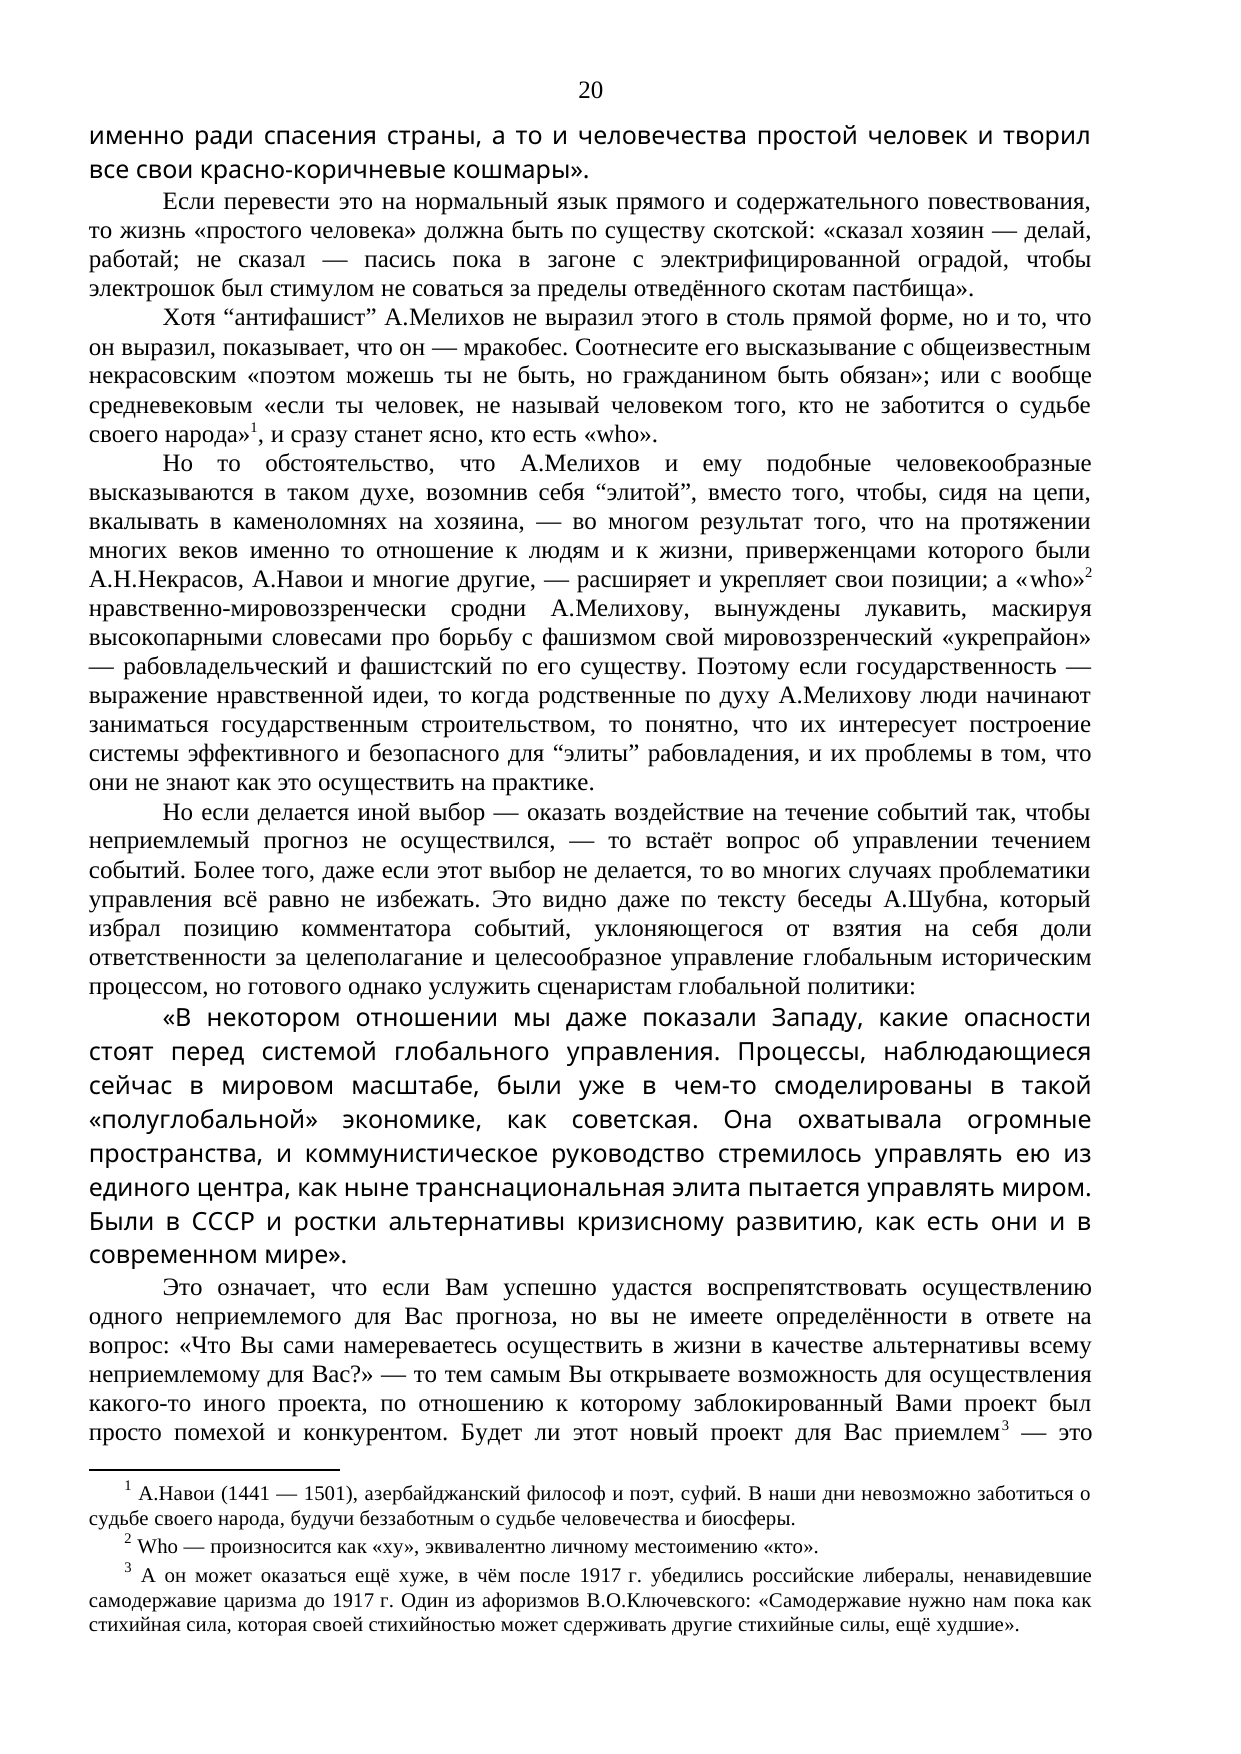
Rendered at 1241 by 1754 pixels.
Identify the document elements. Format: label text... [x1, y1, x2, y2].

text А.Навои (1441 — 1501), азербайджанский философ и поэт, суфий. В наши дни невозможно заботиться о судьбе своего народа, будучи беззаботным о судьбе человечества и биосферы. [89, 1476, 1092, 1529]
text именно ради спасения страны, а то и человечества простой человек и творил все свои красно-коричневые кошмары». [89, 118, 1092, 186]
text А он может оказаться ещё хуже, в чём после 1917 г. убедились российские либералы, ненавидевшие самодержавие царизма до 1917 г. Один из афоризмов В.О.Ключевского: «Самодержавие нужно нам пока как стихийная сила, которая своей стихийностью может сдерживать другие стихийные силы, ещё худшие». [89, 1559, 1092, 1636]
text Но если делается иной выбор — оказать воздействие на течение событий так, чтобы неприемлемый прогноз не осуществился, — то встаёт вопрос об управлении течением событий. Более того, даже если этот выбор не делается, то во многих случаях проблематики управления всё равно не избежать. Это видно даже по тексту беседы А.Шубна, который избрал позицию комментатора событий, уклоняющегося от взятия на себя доли ответственности за целеполагание и целесообразное управление глобальным историческим процессом, но готового однако услужить сценаристам глобальной политики: [89, 796, 1092, 1000]
text «В некотором отношении мы даже показали Западу, какие опасности стоят перед системой глобального управления. Процессы, наблюдающиеся сейчас в мировом масштабе, были уже в чем-то смоделированы в такой «полуглобальной» экономике, как советская. Она охватывала огромные пространства, и коммунистическое руководство стремилось управлять ею из единого центра, как ныне транснациональная элита пытается управлять миром. Были в СССР и ростки альтернативы кризисному развитию, как есть они и в современном мире». [89, 1000, 1092, 1271]
text Who — произносится как «ху», эквивалентно личному местоимению «кто». [89, 1529, 1092, 1559]
text Это означает, что если Вам успешно удастся воспрепятствовать осуществлению одного неприемлемого для Вас прогноза, но вы не имеете определённости в ответе на вопрос: «Что Вы сами намереваетесь осуществить в жизни в качестве альтернативы всему неприемлемому для Вас?» — то тем самым Вы открываете возможность для осуществления какого-то иного проекта, по отношению к которому заблокированный Вами проект был просто помехой и конкурентом. Будет ли этот новый проект для Вас приемлем — это вопрос, ответ на который должен дать прогноз течения событий после устранения возможностей осуществления первого неприемлемого прогноза. [89, 1271, 1092, 1446]
text Но то обстоятельство, что А.Мелихов и ему подобные человекообразные высказываются в таком духе, возомнив себя “элитой”, вместо того, чтобы, сидя на цепи, вкалывать в каменоломнях на хозяина, — во многом результат того, что на протяжении многих веков именно то отношение к людям и к жизни, приверженцами которого были А.Н.Некрасов, А.Навои и многие другие, — расширяет и укрепляет свои позиции; а «who» нравственно-мировоззренчески сродни А.Мелихову, вынуждены лукавить, маскируя высокопарными словесами про борьбу с фашизмом свой мировоззренческий «укрепрайон» — рабовладельческий и фашистский по его существу. Поэтому если государственность — выражение нравственной идеи, то когда родственные по духу А.Мелихову люди начинают заниматься государственным строительством, то понятно, что их интересует построение системы эффективного и безопасного для “элиты” рабовладения, и их проблемы в том, что они не знают как это осуществить на практике. [89, 448, 1092, 796]
text Если перевести это на нормальный язык прямого и содержательного повествования, то жизнь «простого человека» должна быть по существу скотской: «сказал хозяин — делай, работай; не сказал — пасись пока в загоне с электрифицированной оградой, чтобы электрошок был стимулом не соваться за пределы отведённого скотам пастбища». [89, 186, 1092, 302]
text Хотя “антифашист” А.Мелихов не выразил этого в столь прямой форме, но и то, что он выразил, показывает, что он — мракобес. Соотнесите его высказывание с общеизвестным некрасовским «поэтом можешь ты не быть, но гражданином быть обязан»; или с вообще средневековым «если ты человек, не называй человеком того, кто не заботится о судьбе своего народа», и сразу станет ясно, кто есть «who». [89, 302, 1092, 448]
